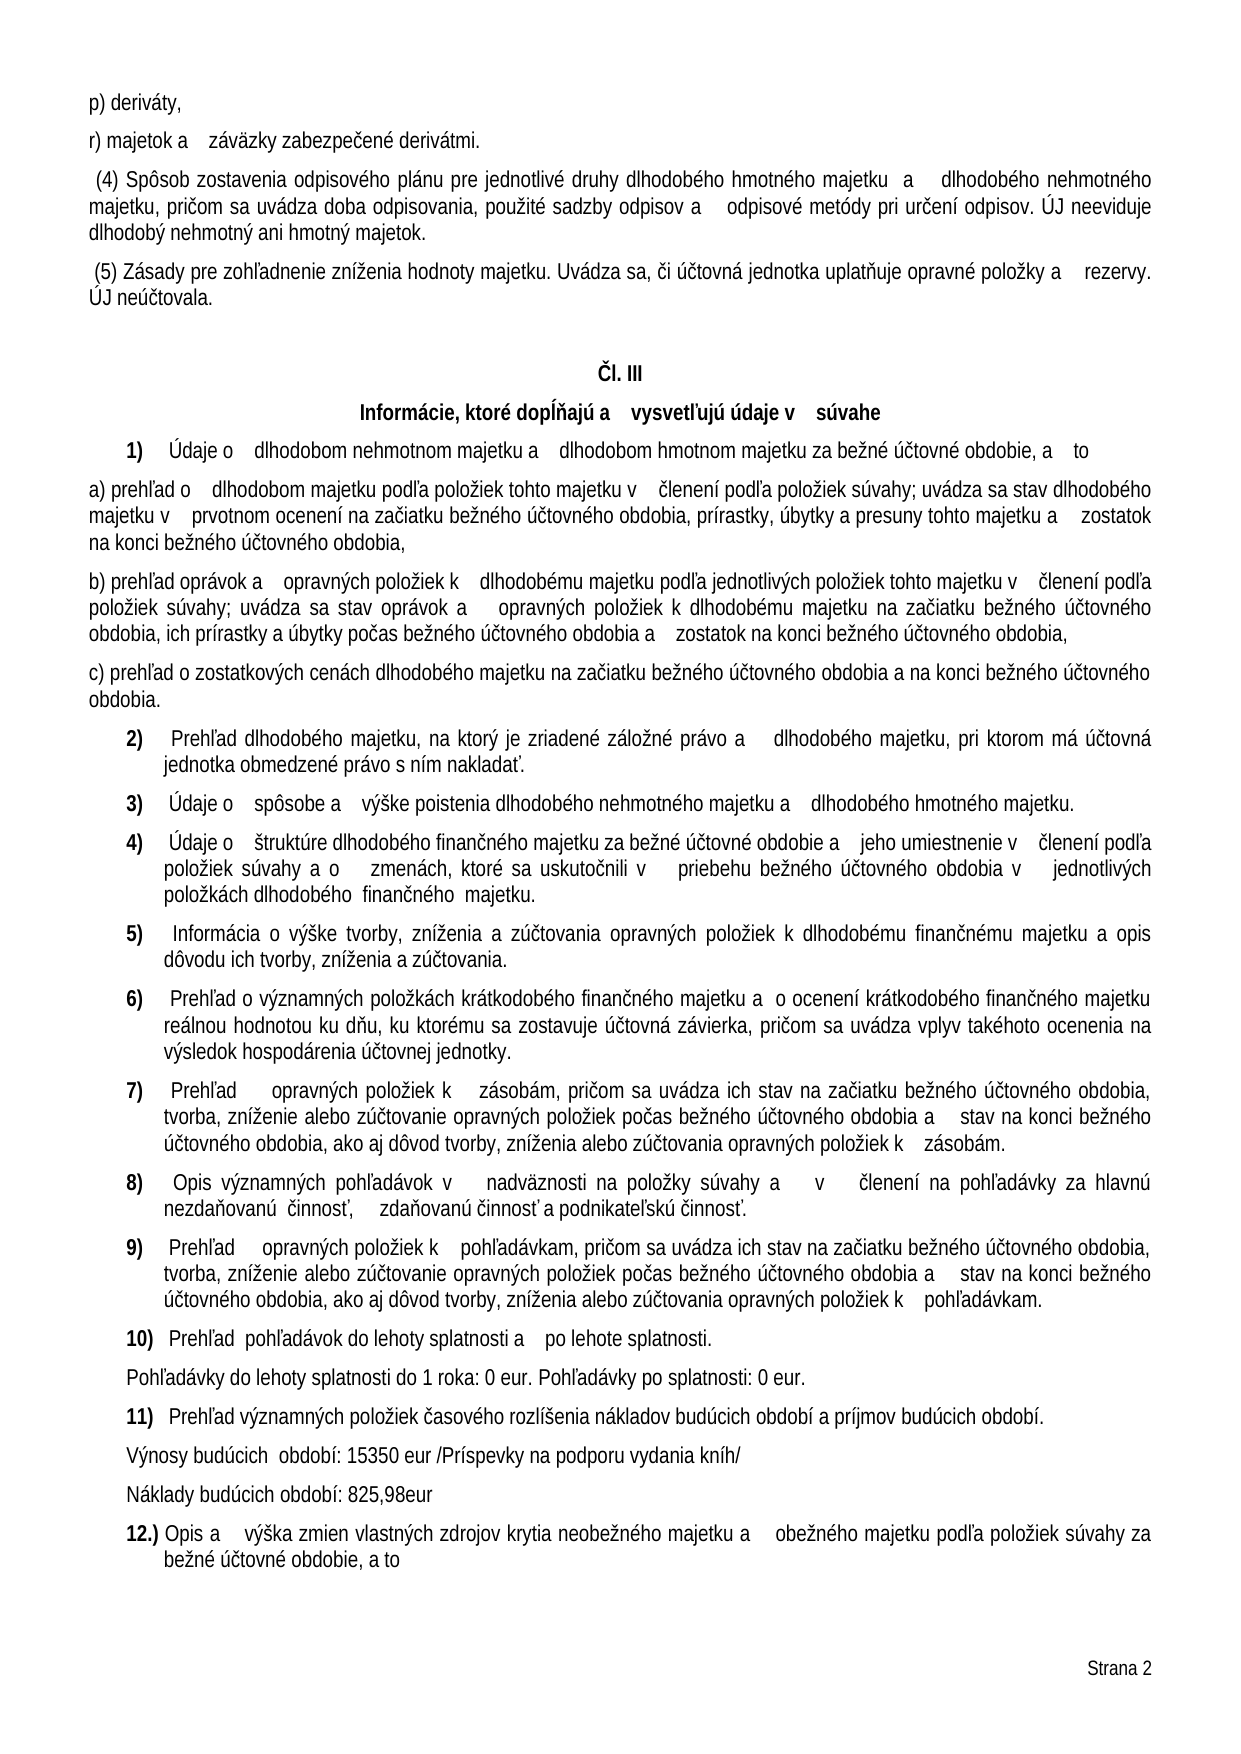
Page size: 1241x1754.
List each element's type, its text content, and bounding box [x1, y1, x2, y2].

text a) prehľad o dlhodobom majetku podľa položiek tohto majetku v členení podľa položiek súvahy; uvádza sa stav dlhodobého majetku v prvotnom ocenení na začiatku bežného účtovného obdobia, prírastky, úbytky a presuny tohto majetku a zostatok na konci bežného účtovného obdobia, [89, 476, 1152, 555]
text Výnosy budúcich období: 15350 eur /Príspevky na podporu vydania kníh/ [126, 1442, 1152, 1468]
text Informácie, ktoré dopĺňajú a vysvetľujú údaje v súvahe [89, 398, 1152, 425]
text Pohľadávky do lehoty splatnosti do 1 roka: 0 eur. Pohľadávky po splatnosti: 0 eur. [126, 1364, 1152, 1390]
list Informácia o výške tvorby, zníženia a zúčtovania opravných položiek k dlhodobému finančnému majetku a opis dôvodu ich tvorby, zníženia a zúčtovania. [126, 920, 1152, 973]
text r) majetok a záväzky zabezpečené derivátmi. [89, 127, 1152, 154]
text 12.) Opis a výška zmien vlastných zdrojov krytia neobežného majetku a obežného majetku podľa položiek súvahy za bežné účtovné obdobie, a to [126, 1519, 1152, 1572]
list Prehľad pohľadávok do lehoty splatnosti a po lehote splatnosti. [126, 1325, 1152, 1352]
text Čl. III [89, 359, 1152, 386]
list Údaje o spôsobe a výške poistenia dlhodobého nehmotného majetku a dlhodobého hmotného majetku. [126, 790, 1152, 816]
list Údaje o štruktúre dlhodobého finančného majetku za bežné účtovné obdobie a jeho umiestnenie v členení podľa položiek súvahy a o zmenách, ktoré sa uskutočnili v priebehu bežného účtovného obdobia v jednotlivých položkách dlhodobého finančného majetku. [126, 828, 1152, 908]
text p) deriváty, [89, 89, 1152, 115]
list Prehľad dlhodobého majetku, na ktorý je zriadené záložné právo a dlhodobého majetku, pri ktorom má účtovná jednotka obmedzené právo s ním nakladať. [126, 724, 1152, 777]
list Údaje o dlhodobom nehmotnom majetku a dlhodobom hmotnom majetku za bežné účtovné obdobie, a to [126, 437, 1152, 464]
text Náklady budúcich období: 825,98eur [126, 1481, 1152, 1507]
list Prehľad opravných položiek k pohľadávkam, pričom sa uvádza ich stav na začiatku bežného účtovného obdobia, tvorba, zníženie alebo zúčtovanie opravných položiek počas bežného účtovného obdobia a stav na konci bežného účtovného obdobia, ako aj dôvod tvorby, zníženia alebo zúčtovania opravných položiek k pohľadávkam. [126, 1234, 1152, 1313]
text c) prehľad o zostatkových cenách dlhodobého majetku na začiatku bežného účtovného obdobia a na konci bežného účtovného obdobia. [89, 659, 1152, 712]
text (5) Zásady pre zohľadnenie zníženia hodnoty majetku. Uvádza sa, či účtovná jednotka uplatňuje opravné položky a rezervy. ÚJ neúčtovala. [89, 258, 1152, 311]
list Prehľad významných položiek časového rozlíšenia nákladov budúcich období a príjmov budúcich období. [126, 1403, 1152, 1429]
list Prehľad o významných položkách krátkodobého finančného majetku a o ocenení krátkodobého finančného majetku reálnou hodnotou ku dňu, ku ktorému sa zostavuje účtovná závierka, pričom sa uvádza vplyv takéhoto ocenenia na výsledok hospodárenia účtovnej jednotky. [126, 985, 1152, 1064]
text b) prehľad oprávok a opravných položiek k dlhodobému majetku podľa jednotlivých položiek tohto majetku v členení podľa položiek súvahy; uvádza sa stav oprávok a opravných položiek k dlhodobému majetku na začiatku bežného účtovného obdobia, ich prírastky a úbytky počas bežného účtovného obdobia a zostatok na konci bežného účtovného obdobia, [89, 568, 1152, 647]
list Prehľad opravných položiek k zásobám, pričom sa uvádza ich stav na začiatku bežného účtovného obdobia, tvorba, zníženie alebo zúčtovanie opravných položiek počas bežného účtovného obdobia a stav na konci bežného účtovného obdobia, ako aj dôvod tvorby, zníženia alebo zúčtovania opravných položiek k zásobám. [126, 1077, 1152, 1156]
text (4) Spôsob zostavenia odpisového plánu pre jednotlivé druhy dlhodobého hmotného majetku a dlhodobého nehmotného majetku, pričom sa uvádza doba odpisovania, použité sadzby odpisov a odpisové metódy pri určení odpisov. ÚJ neeviduje dlhodobý nehmotný ani hmotný majetok. [89, 166, 1152, 245]
list Opis významných pohľadávok v nadväznosti na položky súvahy a v členení na pohľadávky za hlavnú nezdaňovanú činnosť, zdaňovanú činnosť a podnikateľskú činnosť. [126, 1168, 1152, 1221]
